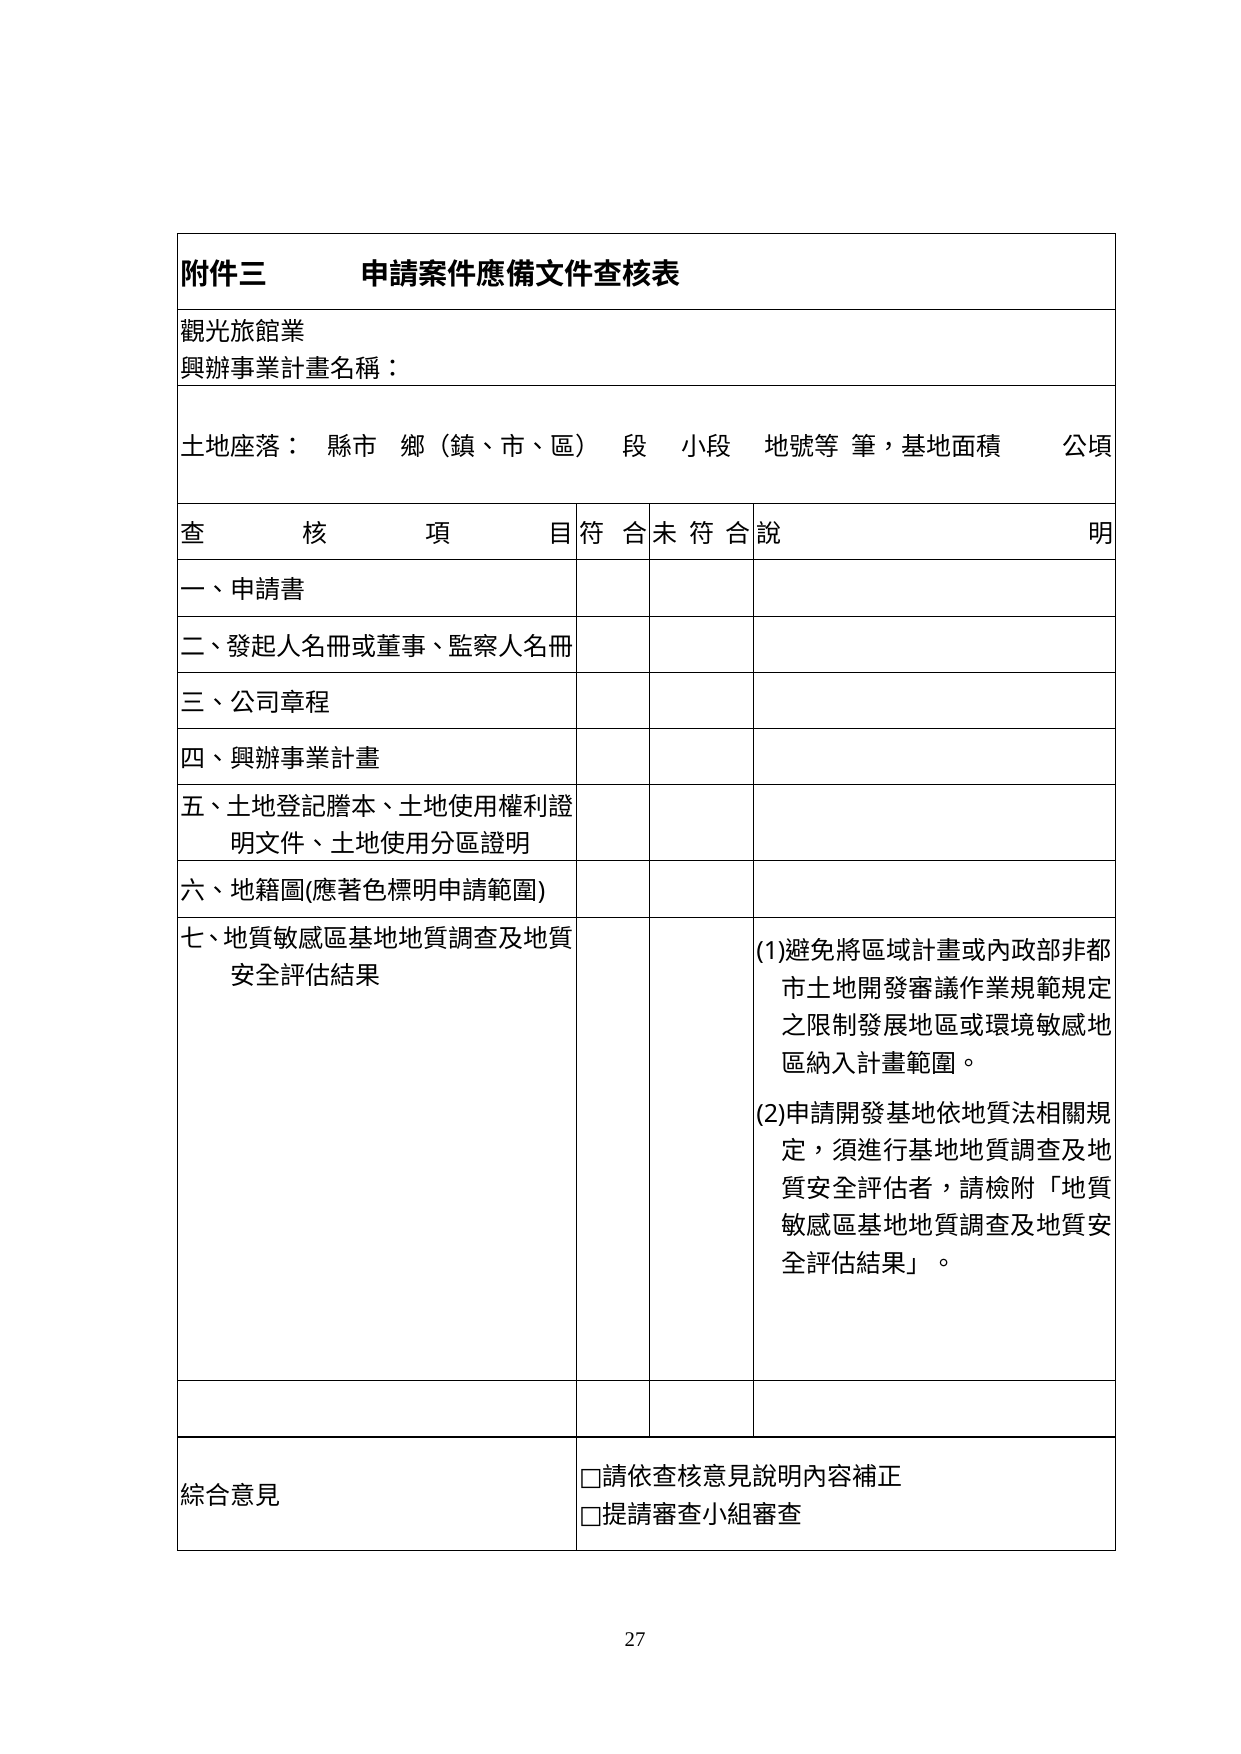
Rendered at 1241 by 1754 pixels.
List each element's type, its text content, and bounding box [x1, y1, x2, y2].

table_cell 符合 [577, 504, 649, 559]
table_cell □請依查核意見說明內容補正 □提請審查小組審查 [577, 1438, 1115, 1550]
table_cell [650, 729, 753, 784]
table_cell [650, 918, 753, 1380]
table_cell [754, 785, 1115, 860]
table_cell 六、地籍圖(應著色標明申請範圍) [178, 861, 576, 917]
table_cell [754, 1381, 1115, 1436]
table_cell 說明 [754, 504, 1115, 559]
table_cell [577, 617, 649, 672]
table_cell [650, 785, 753, 860]
table_cell [650, 1381, 753, 1436]
table_cell [754, 673, 1115, 728]
table_cell [754, 729, 1115, 784]
table_cell [577, 560, 649, 616]
table_cell [577, 1381, 649, 1436]
table_cell [178, 1381, 576, 1436]
table_cell [577, 861, 649, 917]
table_cell [754, 861, 1115, 917]
table_cell [577, 918, 649, 1380]
table_cell 查核項目 [178, 504, 576, 559]
table_cell [754, 617, 1115, 672]
table_header 附件三 申請案件應備文件查核表 [178, 234, 1115, 309]
table_cell [577, 729, 649, 784]
table_cell (1)避免將區域計畫或內政部非都市土地開發審議作業規範規定之限制發展地區或環境敏感地區納入計畫範圍。 (2)申請開發基地依地質法相關規定，須進行基地地質調查及地質安全評估者，請檢附「地質敏感區基地地質調查及地質安全評估結果」。 [754, 918, 1115, 1380]
table_cell [650, 560, 753, 616]
table_cell 未符合 [650, 504, 753, 559]
table_cell 四、興辦事業計畫 [178, 729, 576, 784]
table_cell 三、公司章程 [178, 673, 576, 728]
table_cell [577, 673, 649, 728]
table_cell [650, 617, 753, 672]
table_cell 土地座落： 縣市 鄉（鎮、市、區） 段 小段 地號等 筆，基地面積 公頃 [178, 386, 1115, 503]
table_cell [754, 560, 1115, 616]
table_cell 綜合意見 [178, 1438, 576, 1550]
table_cell 二、發起人名冊或董事、監察人名冊 [178, 617, 576, 672]
table_cell 五、土地登記謄本、土地使用權利證明文件、土地使用分區證明 [178, 785, 576, 860]
table_cell [650, 861, 753, 917]
table_cell 七、地質敏感區基地地質調查及地質安全評估結果 [178, 918, 576, 1380]
table_cell 一、申請書 [178, 560, 576, 616]
table_cell [577, 785, 649, 860]
table_cell [650, 673, 753, 728]
table_cell 觀光旅館業 興辦事業計畫名稱： [178, 310, 1115, 385]
